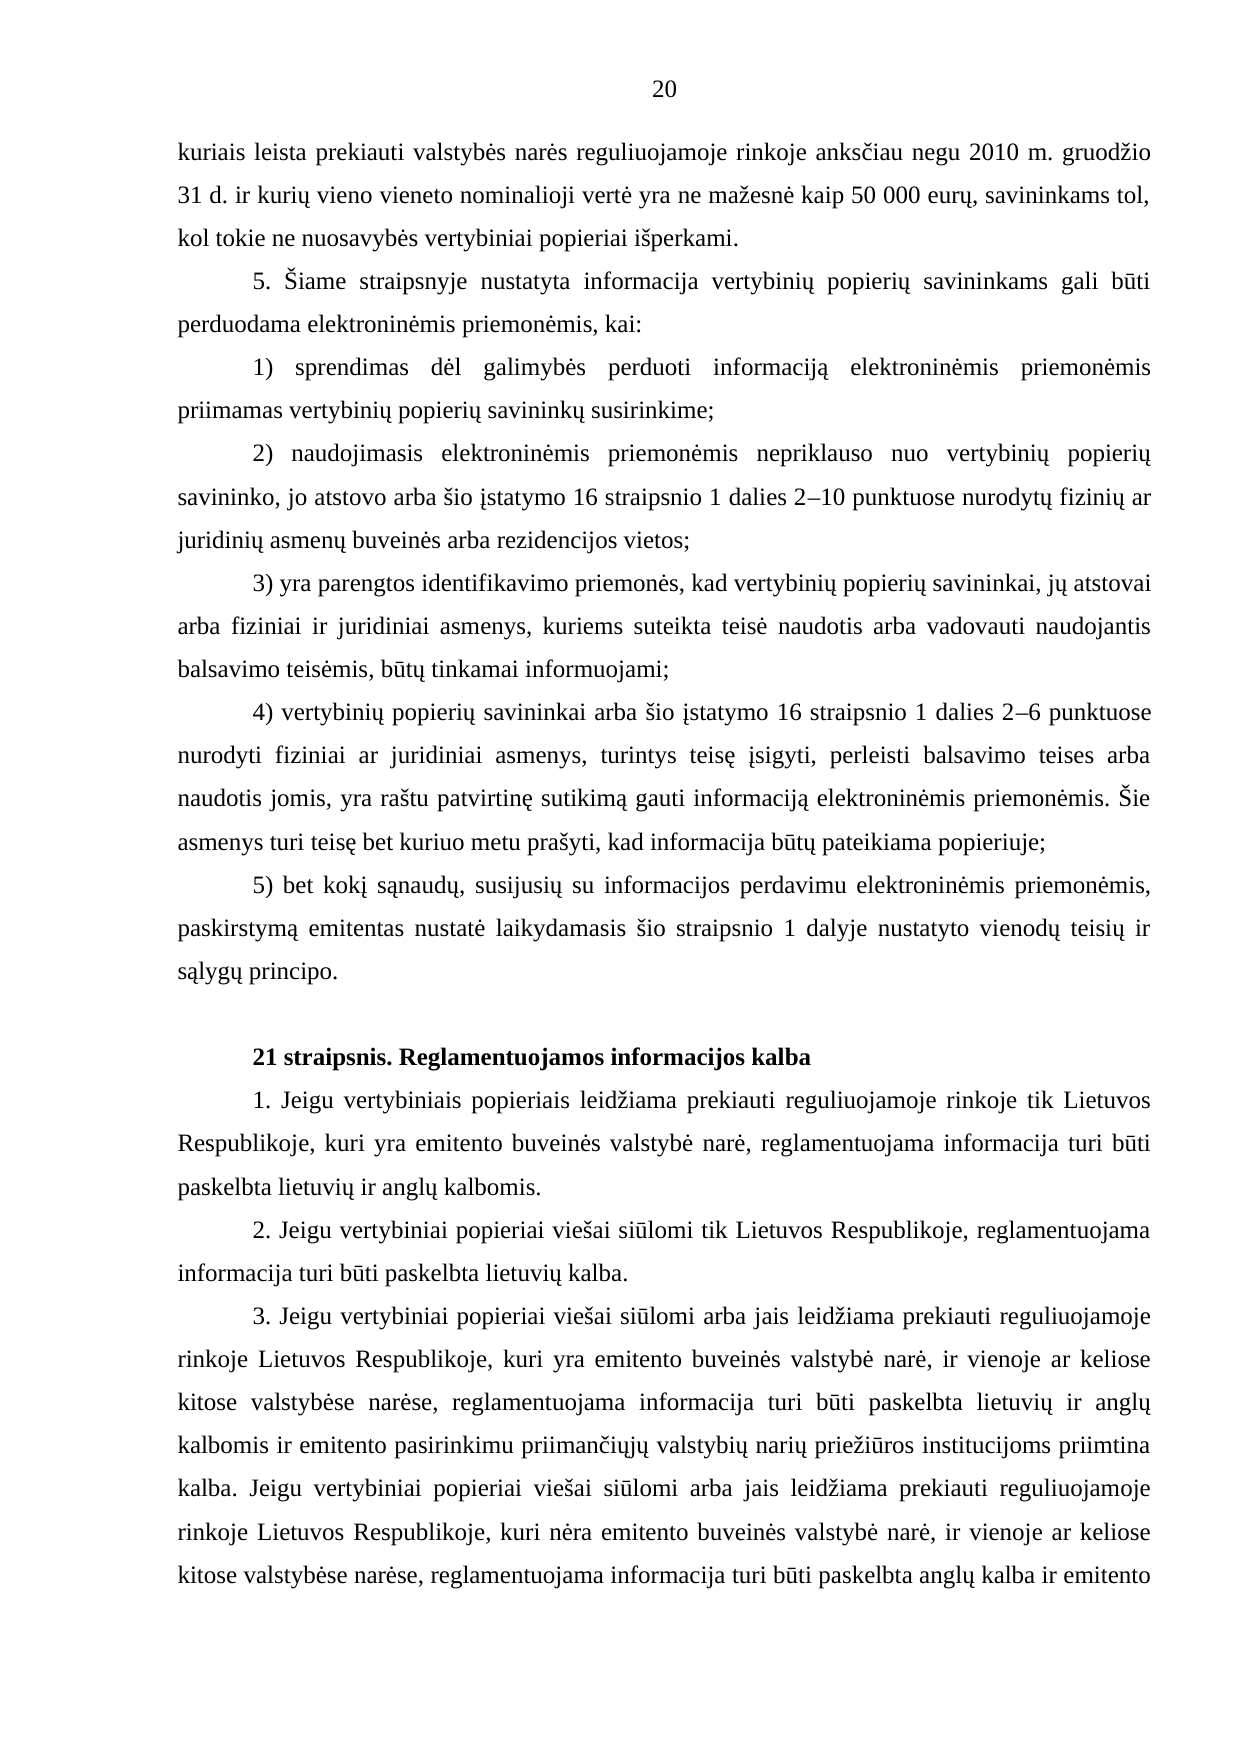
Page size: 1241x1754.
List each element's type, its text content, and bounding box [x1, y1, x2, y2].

text 5) bet kokį sąnaudų, susijusių su informacijos perdavimu elektroninėmis priemonėmis, paskirstymą emitentas nustatė laikydamasis šio straipsnio 1 dalyje nustatyto vienodų teisių ir sąlygų principo. [177, 870, 1152, 985]
text 3. Jeigu vertybiniai popieriai viešai siūlomi arba jais leidžiama prekiauti reguliuojamoje rinkoje Lietuvos Respublikoje, kuri yra emitento buveinės valstybė narė, ir vienoje ar keliose kitose valstybėse narėse, reglamentuojama informacija turi būti paskelbta lietuvių ir anglų kalbomis ir emitento pasirinkimu priimančiųjų valstybių narių priežiūros institucijoms priimtina kalba. Jeigu vertybiniai popieriai viešai siūlomi arba jais leidžiama prekiauti reguliuojamoje rinkoje Lietuvos Respublikoje, kuri nėra emitento buveinės valstybė narė, ir vienoje ar keliose kitose valstybėse narėse, reglamentuojama informacija turi būti paskelbta anglų kalba ir emitento [177, 1301, 1152, 1588]
text 5. Šiame straipsnyje nustatyta informacija vertybinių popierių savininkams gali būti perduodama elektroninėmis priemonėmis, kai: [177, 266, 1152, 338]
text 21 straipsnis. Reglamentuojamos informacijos kalba [177, 1042, 1152, 1071]
text 1) sprendimas dėl galimybės perduoti informaciją elektroninėmis priemonėmis priimamas vertybinių popierių savininkų susirinkime; [177, 352, 1152, 424]
text 1. Jeigu vertybiniais popieriais leidžiama prekiauti reguliuojamoje rinkoje tik Lietuvos Respublikoje, kuri yra emitento buveinės valstybė narė, reglamentuojama informacija turi būti paskelbta lietuvių ir anglų kalbomis. [177, 1085, 1152, 1200]
text 2. Jeigu vertybiniai popieriai viešai siūlomi tik Lietuvos Respublikoje, reglamentuojama informacija turi būti paskelbta lietuvių kalba. [177, 1215, 1152, 1287]
text 4) vertybinių popierių savininkai arba šio įstatymo 16 straipsnio 1 dalies 2–6 punktuose nurodyti fiziniai ar juridiniai asmenys, turintys teisę įsigyti, perleisti balsavimo teises arba naudotis jomis, yra raštu patvirtinę sutikimą gauti informaciją elektroninėmis priemonėmis. Šie asmenys turi teisę bet kuriuo metu prašyti, kad informacija būtų pateikiama popieriuje; [177, 697, 1152, 855]
text 3) yra parengtos identifikavimo priemonės, kad vertybinių popierių savininkai, jų atstovai arba fiziniai ir juridiniai asmenys, kuriems suteikta teisė naudotis arba vadovauti naudojantis balsavimo teisėmis, būtų tinkamai informuojami; [177, 568, 1152, 683]
text kuriais leista prekiauti valstybės narės reguliuojamoje rinkoje anksčiau negu 2010 m. gruodžio 31 d. ir kurių vieno vieneto nominalioji vertė yra ne mažesnė kaip 50 000 eurų, savininkams tol, kol tokie ne nuosavybės vertybiniai popieriai išperkami. [177, 137, 1152, 252]
text 2) naudojimasis elektroninėmis priemonėmis nepriklauso nuo vertybinių popierių savininko, jo atstovo arba šio įstatymo 16 straipsnio 1 dalies 2–10 punktuose nurodytų fizinių ar juridinių asmenų buveinės arba rezidencijos vietos; [177, 438, 1152, 553]
